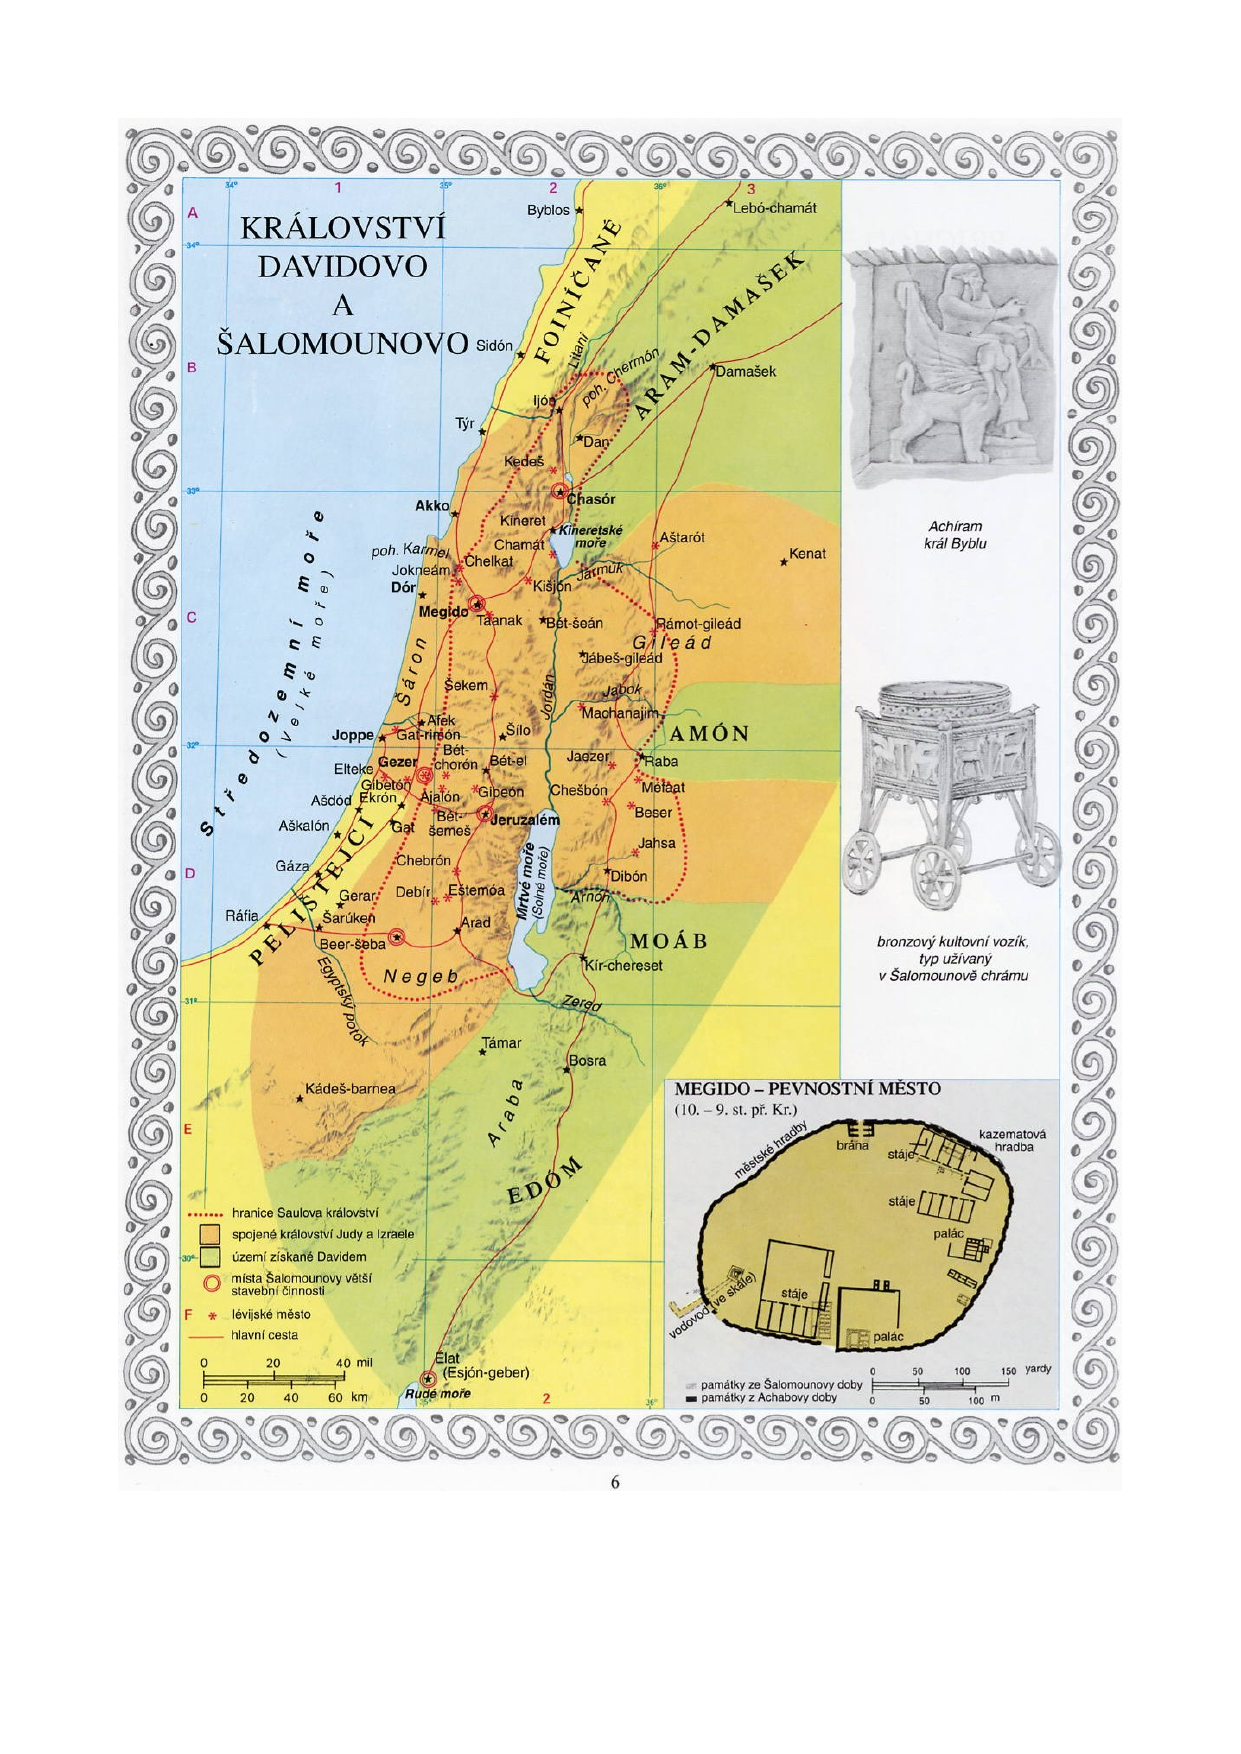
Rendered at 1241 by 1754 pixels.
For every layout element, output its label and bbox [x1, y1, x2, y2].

picture [118, 118, 1123, 1491]
